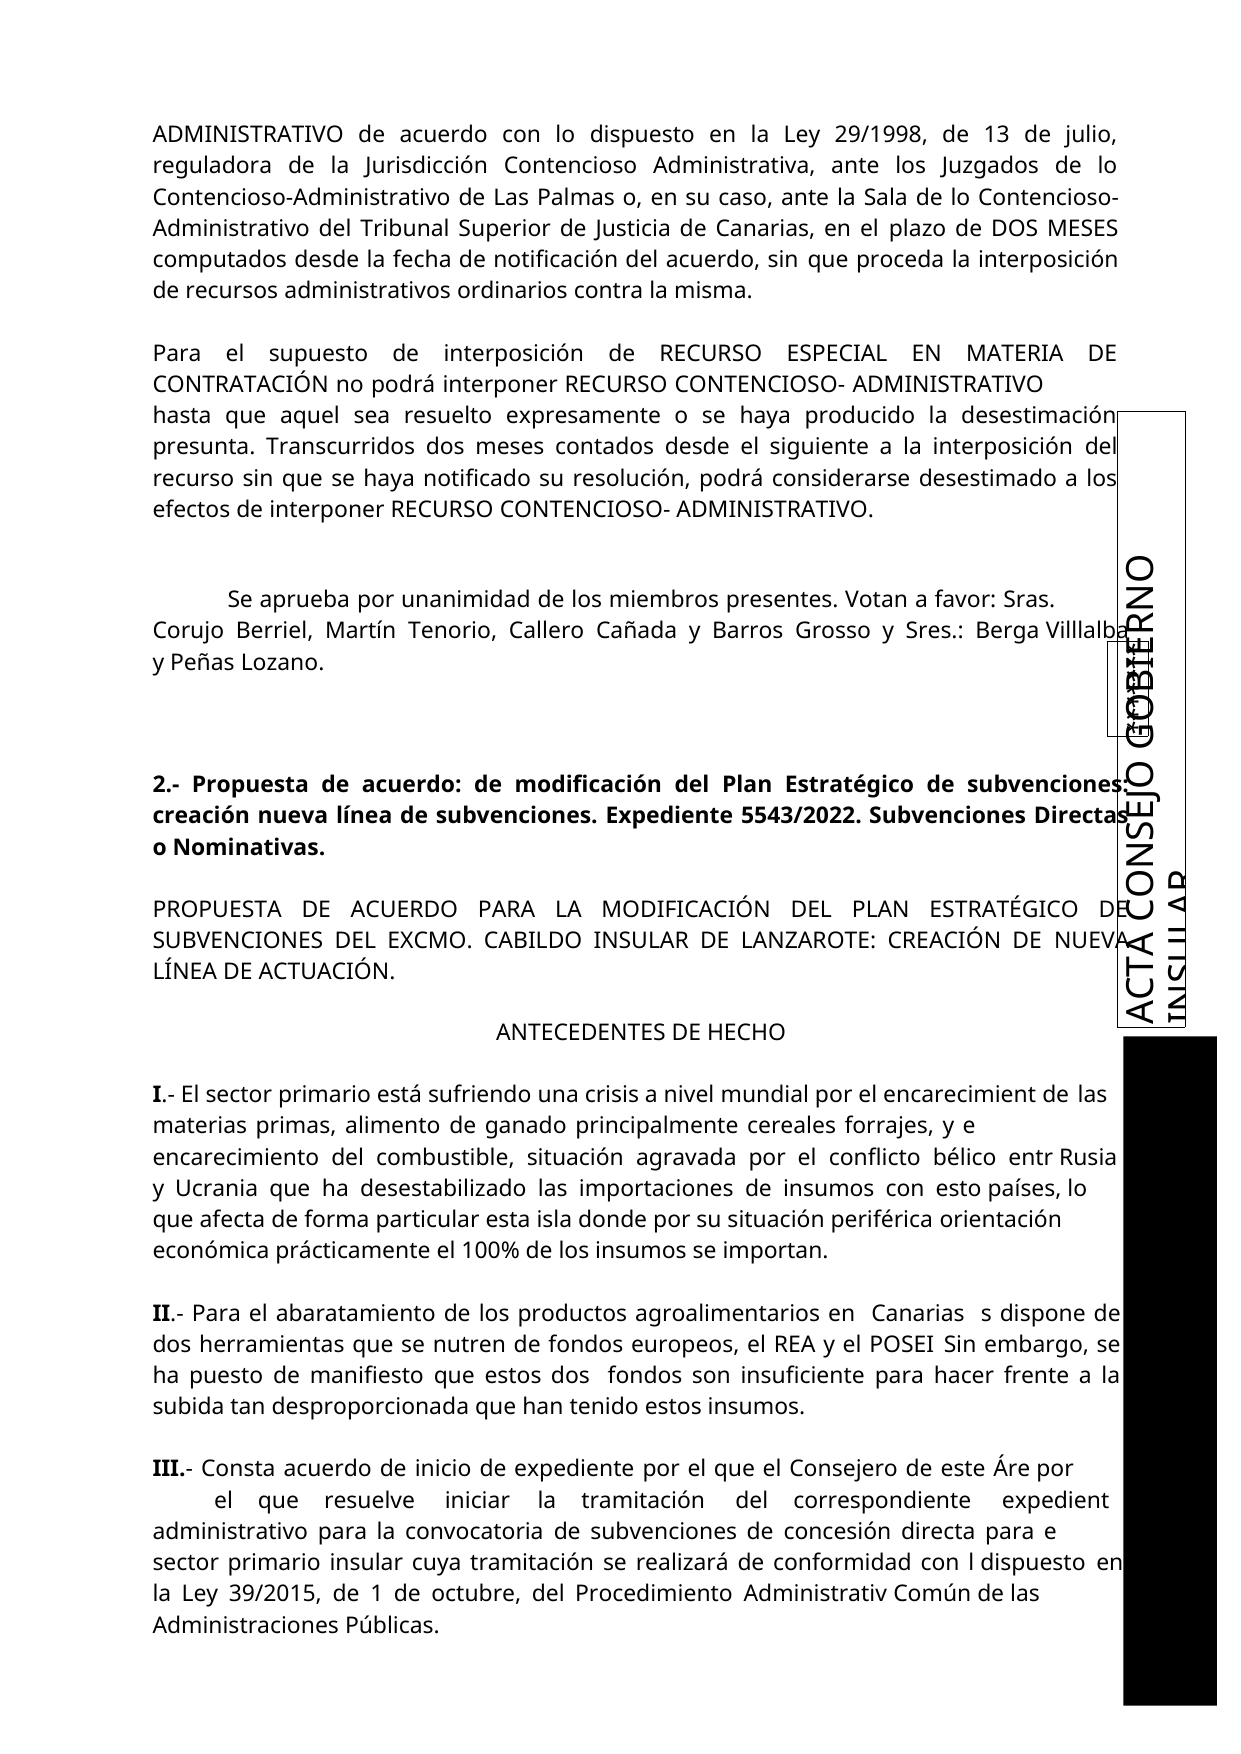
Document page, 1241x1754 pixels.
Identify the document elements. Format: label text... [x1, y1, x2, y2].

text ADMINISTRATIVO de acuerdo con lo dispuesto en la Ley 29/1998, de 13 de julio, reguladora de la Jurisdicción Contencioso Administrativa, ante los Juzgados de lo Contencioso-Administrativo de Las Palmas o, en su caso, ante la Sala de lo Contencioso- Administrativo del Tribunal Superior de Justicia de Canarias, en el plazo de DOS MESES computados desde la fecha de notificación del acuerdo, sin que proceda la interposición de recursos administrativos ordinarios contra la misma. [152, 118, 1119, 306]
text ******* [1108, 677, 1117, 736]
text hasta que aquel sea resuelto expresamente o se haya producido la desestimación presunta. Transcurridos dos meses contados desde el siguiente a la interposición del recurso sin que se haya notificado su resolución, podrá considerarse desestimado a los efectos de interponer RECURSO CONTENCIOSO- ADMINISTRATIVO. [152, 399, 1117, 524]
text III.- Consta acuerdo de inicio de expediente por el que el Consejero de este Áre por el que resuelve iniciar la tramitación del correspondiente expedient administrativo para la convocatoria de subvenciones de concesión directa para e sector primario insular cuya tramitación se realizará de conformidad con l dispuesto en la Ley 39/2015, de 1 de octubre, del Procedimiento Administrativ Común de las Administraciones Públicas. [152, 1452, 1123, 1640]
text I.- El sector primario está sufriendo una crisis a nivel mundial por el encarecimient de las materias primas, alimento de ganado principalmente cereales forrajes, y e encarecimiento del combustible, situación agravada por el conflicto bélico entr Rusia y Ucrania que ha desestabilizado las importaciones de insumos con esto países, lo que afecta de forma particular esta isla donde por su situación periférica orientación económica prácticamente el 100% de los insumos se importan. [152, 1078, 1123, 1266]
text II.- Para el abaratamiento de los productos agroalimentarios en Canarias s dispone de dos herramientas que se nutren de fondos europeos, el REA y el POSEI Sin embargo, se ha puesto de manifiesto que estos dos fondos son insuficiente para hacer frente a la subida tan desproporcionada que han tenido estos insumos. [152, 1296, 1121, 1421]
text PROPUESTA DE ACUERDO PARA LA MODIFICACIÓN DEL PLAN ESTRATÉGICO DE SUBVENCIONES DEL EXCMO. CABILDO INSULAR DE LANZAROTE: CREACIÓN DE NUEVA LÍNEA DE ACTUACIÓN. [152, 893, 1129, 986]
text Para el supuesto de interposición de RECURSO ESPECIAL EN MATERIA DE CONTRATACIÓN no podrá interponer RECURSO CONTENCIOSO- ADMINISTRATIVO [152, 336, 1117, 399]
text ACTA CONSEJO GOBIERNO INSULAR [1118, 414, 1183, 1027]
text ANTECEDENTES DE HECHO [163, 1016, 1118, 1047]
text Se aprueba por unanimidad de los miembros presentes. Votan a favor: Sras. Corujo Berriel, Martín Tenorio, Callero Cañada y Barros Grosso y Sres.: Berga Villlalba y Peñas Lozano. [152, 583, 1129, 677]
subtitle 2.- Propuesta de acuerdo: de modificación del Plan Estratégico de subvenciones: creación nueva línea de subvenciones. Expediente 5543/2022. Subvenciones Directas o Nominativas. [152, 768, 1129, 862]
